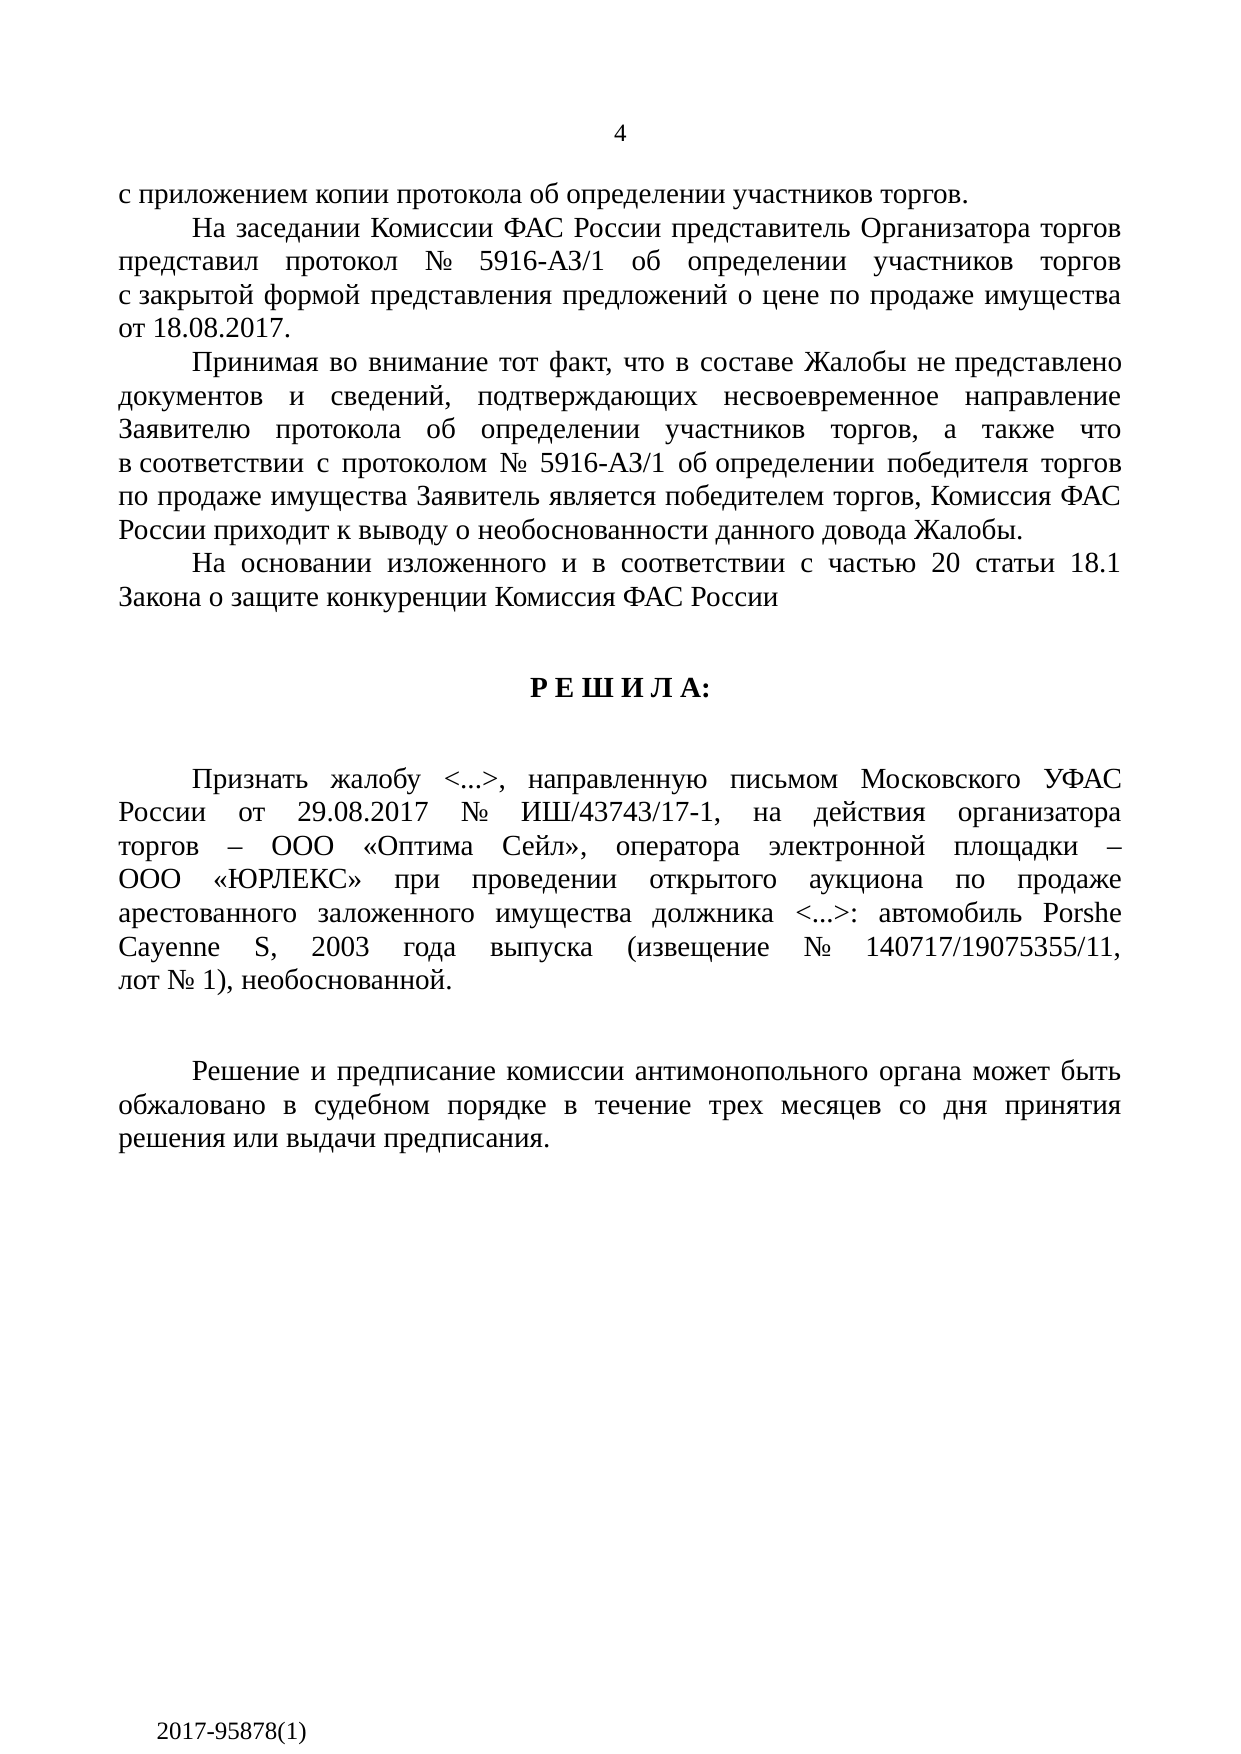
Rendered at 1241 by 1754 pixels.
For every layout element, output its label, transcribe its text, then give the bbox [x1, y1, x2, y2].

text Решение и предписание комиссии антимонопольного органа может быть обжаловано в судебном порядке в течение трех месяцев со дня принятия решения или выдачи предписания. [118, 1053, 1122, 1154]
text На заседании Комиссии ФАС России представитель Организатора торгов представил протокол № 5916-АЗ/1 об определении участников торгов с закрытой формой представления предложений о цене по продаже имущества от 18.08.2017. [118, 210, 1122, 344]
text с приложением копии протокола об определении участников торгов. [118, 176, 1122, 210]
text Признать жалобу <...>, направленную письмом Московского УФАС России от 29.08.2017 № ИШ/43743/17-1, на действия организатора торгов – ООО «Оптима Сейл», оператора электронной площадки – ООО «ЮРЛЕКС» при проведении открытого аукциона по продаже арестованного заложенного имущества должника <...>: автомобиль Porshe Cayenne S, 2003 года выпуска (извещение № 140717/19075355/11, лот № 1), необоснованной. [118, 761, 1122, 996]
text Принимая во внимание тот факт, что в составе Жалобы не представлено документов и сведений, подтверждающих несвоевременное направление Заявителю протокола об определении участников торгов, а также что в соответствии с протоколом № 5916-АЗ/1 об определении победителя торгов по продаже имущества Заявитель является победителем торгов, Комиссия ФАС России приходит к выводу о необоснованности данного довода Жалобы. [118, 344, 1122, 545]
text Р Е Ш И Л А: [118, 670, 1122, 703]
text На основании изложенного и в соответствии с частью 20 статьи 18.1 Закона о защите конкуренции Комиссия ФАС России [118, 545, 1122, 612]
